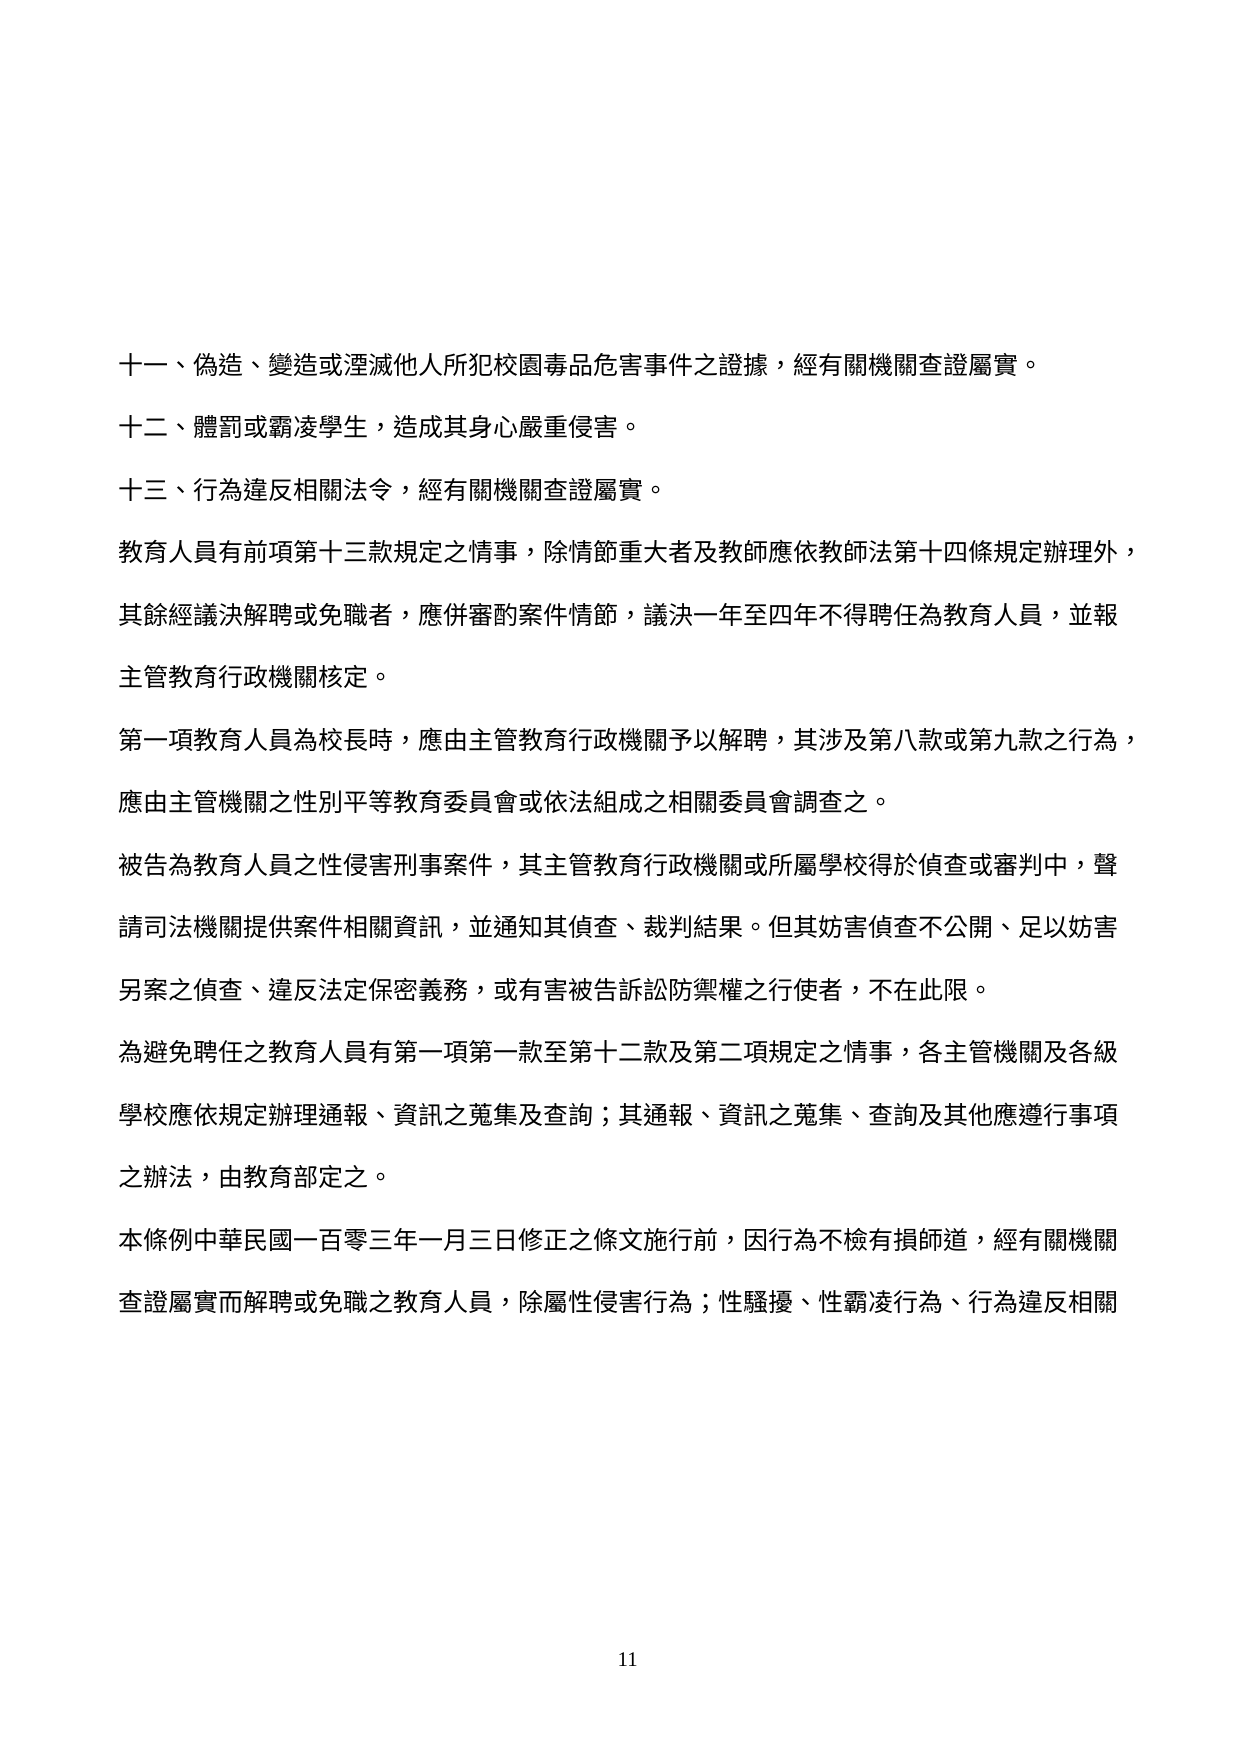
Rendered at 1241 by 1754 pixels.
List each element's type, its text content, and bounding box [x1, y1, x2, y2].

text 教育人員有前項第十三款規定之情事，除情節重大者及教師應依教師法第十四條規定辦理外，其餘經議決解聘或免職者，應併審酌案件情節，議決一年至四年不得聘任為教育人員，並報主管教育行政機關核定。 [118, 509, 1137, 697]
text 十二、體罰或霸凌學生，造成其身心嚴重侵害。 [118, 384, 1137, 447]
text 被告為教育人員之性侵害刑事案件，其主管教育行政機關或所屬學校得於偵查或審判中，聲請司法機關提供案件相關資訊，並通知其偵查、裁判結果。但其妨害偵查不公開、足以妨害另案之偵查、違反法定保密義務，或有害被告訴訟防禦權之行使者，不在此限。 [118, 822, 1137, 1009]
text 為避免聘任之教育人員有第一項第一款至第十二款及第二項規定之情事，各主管機關及各級學校應依規定辦理通報、資訊之蒐集及查詢；其通報、資訊之蒐集、查詢及其他應遵行事項之辦法，由教育部定之。 [118, 1009, 1137, 1197]
text 十一、偽造、變造或湮滅他人所犯校園毒品危害事件之證據，經有關機關查證屬實。 [118, 322, 1137, 384]
text 十三、行為違反相關法令，經有關機關查證屬實。 [118, 447, 1137, 509]
text 本條例中華民國一百零三年一月三日修正之條文施行前，因行為不檢有損師道，經有關機關查證屬實而解聘或免職之教育人員，除屬性侵害行為；性騷擾、性霸凌行為、行為違反相關 [118, 1197, 1137, 1322]
text 第一項教育人員為校長時，應由主管教育行政機關予以解聘，其涉及第八款或第九款之行為，應由主管機關之性別平等教育委員會或依法組成之相關委員會調查之。 [118, 697, 1137, 822]
